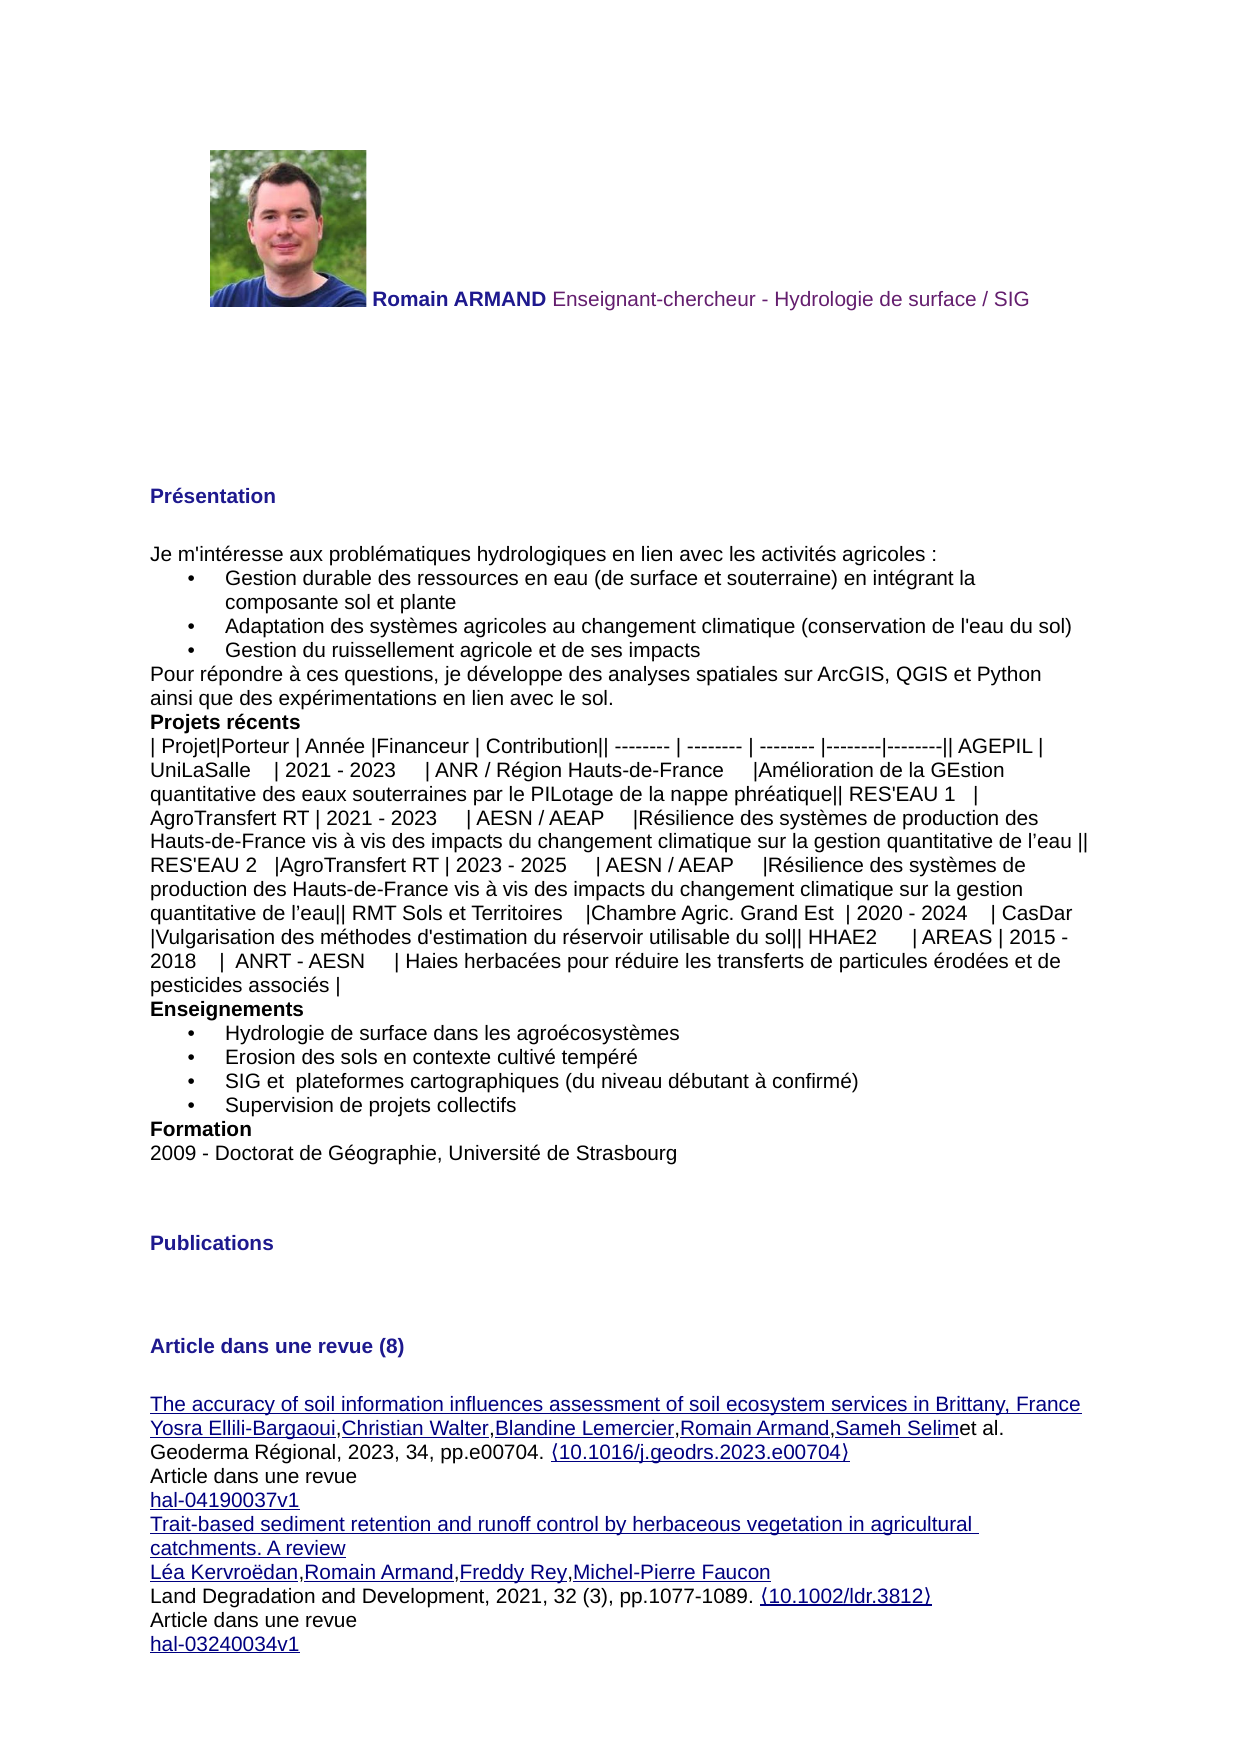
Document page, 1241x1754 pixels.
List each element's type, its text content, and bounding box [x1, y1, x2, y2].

list Supervision de projets collectifs [187, 1093, 1090, 1117]
table_cell Trait-based sediment retention and runoff control by herbaceous vegetation in agricultural catchments. A review Léa Kervroëdan,Romain Armand,Freddy Rey,Michel-Pierre Faucon Land Degradation and Development, 2021, 32 (3), pp.1077-1089. ⟨10.1002/ldr.3812⟩ Article dans une revue hal-03240034v1 [150, 1512, 1090, 1655]
subtitle Publications [150, 1230, 1090, 1254]
text Pour répondre à ces questions, je développe des analyses spatiales sur ArcGIS, QGIS et Python ainsi que des expérimentations en lien avec le sol. [150, 662, 1090, 709]
list Gestion durable des ressources en eau (de surface et souterraine) en intégrant la composante sol et plante [187, 566, 1090, 614]
text Formation [150, 1117, 1090, 1141]
text Projets récents [150, 709, 1090, 733]
subtitle Romain ARMAND Enseignant-chercheur - Hydrologie de surface / SIG [150, 150, 1090, 311]
text 2009 - Doctorat de Géographie, Université de Strasbourg [150, 1141, 1090, 1165]
list Gestion du ruissellement agricole et de ses impacts [187, 638, 1090, 662]
text Enseignements [150, 997, 1090, 1021]
list SIG et plateformes cartographiques (du niveau débutant à confirmé) [187, 1069, 1090, 1093]
picture [210, 150, 367, 307]
list Hydrologie de surface dans les agroécosystèmes [187, 1021, 1090, 1045]
list Erosion des sols en contexte cultivé tempéré [187, 1045, 1090, 1069]
subtitle Article dans une revue (8) [150, 1333, 1090, 1357]
text | Projet|Porteur | Année |Financeur | Contribution|| -------- | -------- | -------- |--------|--------|| AGEPIL |UniLaSalle | 2021 - 2023 | ANR / Région Hauts-de-France |Amélioration de la GEstion quantitative des eaux souterraines par le PILotage de la nappe phréatique|| RES'EAU 1 |AgroTransfert RT | 2021 - 2023 | AESN / AEAP |Résilience des systèmes de production des Hauts-de-France vis à vis des impacts du changement climatique sur la gestion quantitative de l’eau || RES'EAU 2 |AgroTransfert RT | 2023 - 2025 | AESN / AEAP |Résilience des systèmes de production des Hauts-de-France vis à vis des impacts du changement climatique sur la gestion quantitative de l’eau|| RMT Sols et Territoires |Chambre Agric. Grand Est | 2020 - 2024 | CasDar |Vulgarisation des méthodes d'estimation du réservoir utilisable du sol|| HHAE2 | AREAS | 2015 - 2018 | ANRT - AESN | Haies herbacées pour réduire les transferts de particules érodées et de pesticides associés | [150, 733, 1090, 997]
text Je m'intéresse aux problématiques hydrologiques en lien avec les activités agricoles : [150, 542, 1090, 566]
table_header The accuracy of soil information influences assessment of soil ecosystem services in Brittany, France Yosra Ellili-Bargaoui,Christian Walter,Blandine Lemercier,Romain Armand,Sameh Selimet al. Geoderma Régional, 2023, 34, pp.e00704. ⟨10.1016/j.geodrs.2023.e00704⟩ Article dans une revue hal-04190037v1 [150, 1392, 1090, 1512]
subtitle Présentation [150, 483, 1090, 507]
list Adaptation des systèmes agricoles au changement climatique (conservation de l'eau du sol) [187, 614, 1090, 638]
